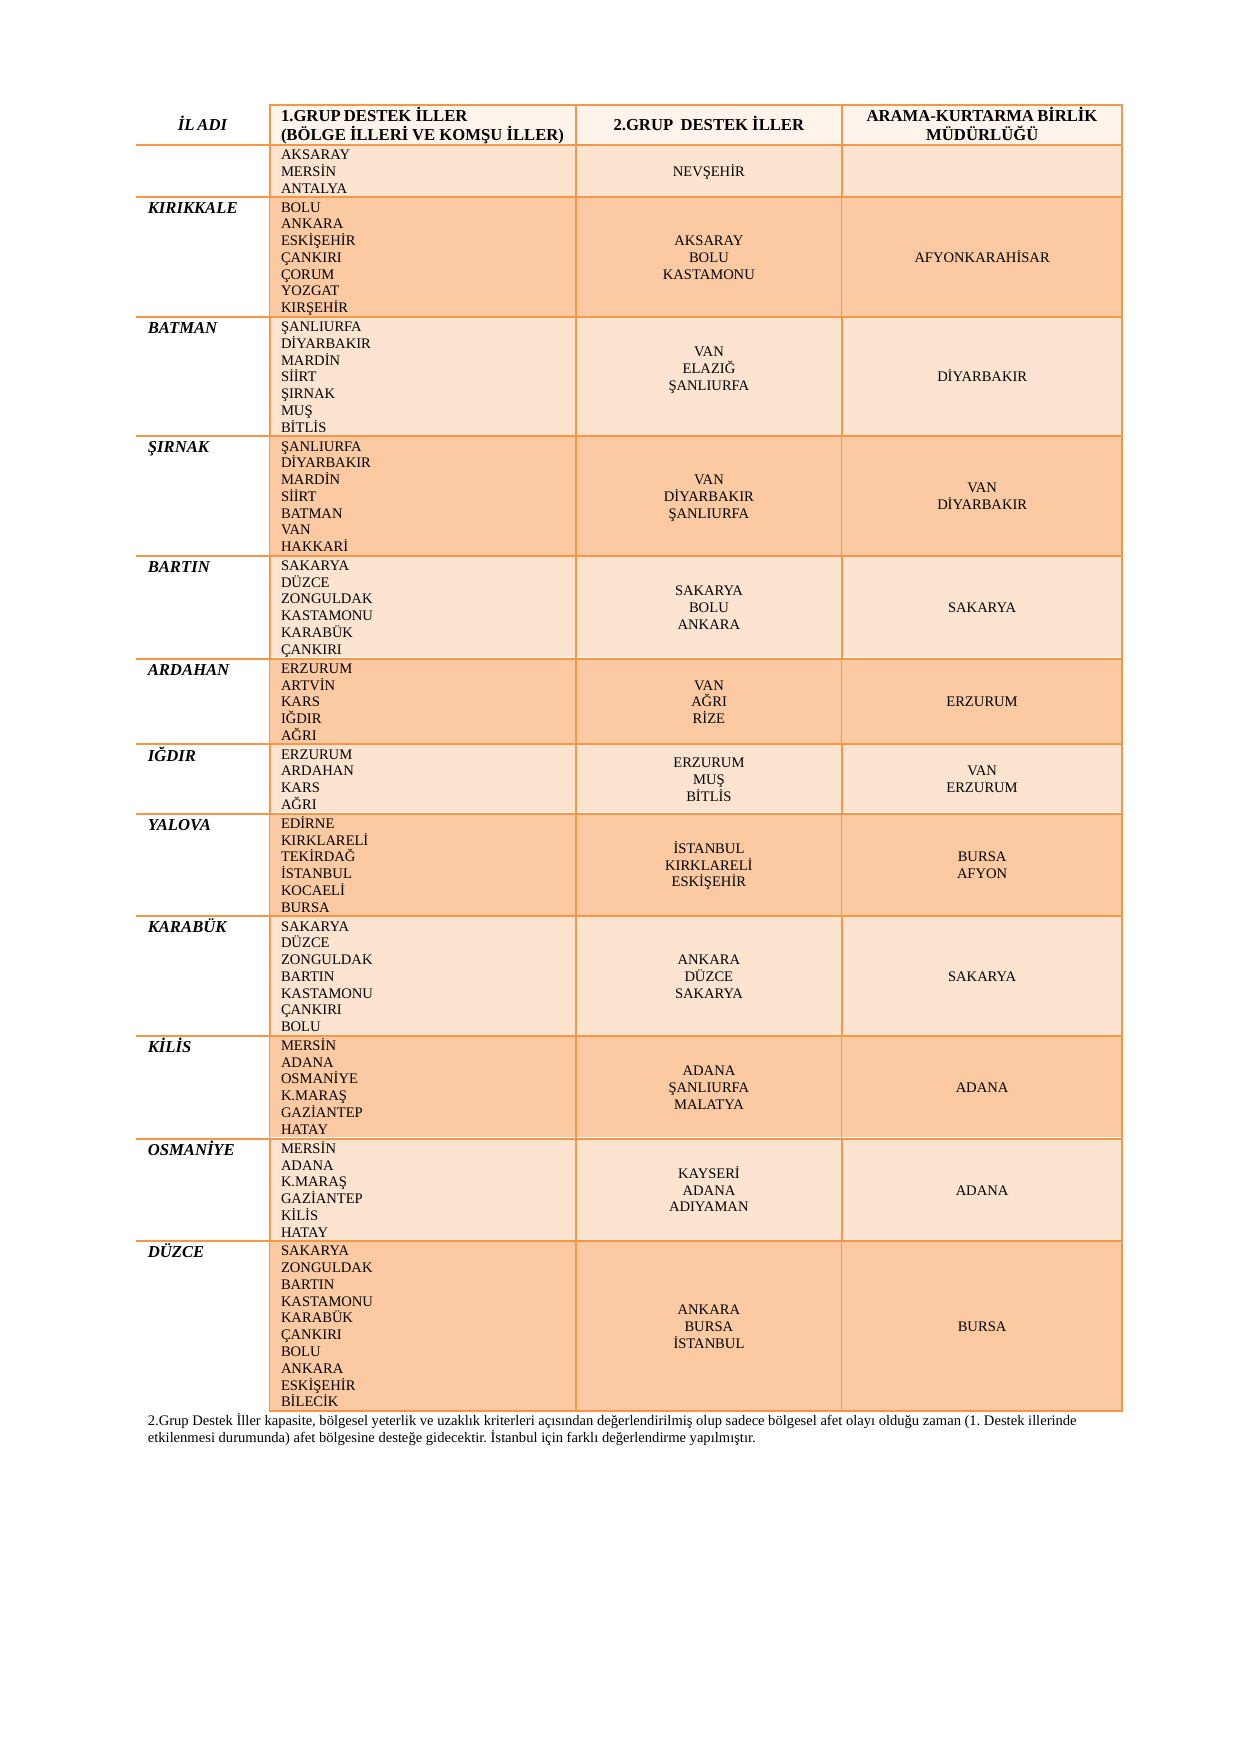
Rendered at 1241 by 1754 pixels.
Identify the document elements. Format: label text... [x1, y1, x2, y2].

table_cell SAKARYA DÜZCE ZONGULDAK BARTIN KASTAMONU ÇANKIRI BOLU [271, 917, 575, 1035]
table_cell ŞANLIURFA DİYARBAKIR MARDİN SİİRT ŞIRNAK MUŞ BİTLİS [271, 318, 575, 435]
table_cell AKSARAY MERSİN ANTALYA [271, 146, 575, 196]
table_cell DÜZCE [136, 1242, 269, 1410]
table_cell SAKARYA DÜZCE ZONGULDAK KASTAMONU KARABÜK ÇANKIRI [271, 557, 575, 657]
table_cell BURSA AFYON [842, 815, 1121, 915]
table_cell ERZURUM ARTVİN KARS IĞDIR AĞRI [270, 660, 575, 743]
table_cell SAKARYA ZONGULDAK BARTIN KASTAMONU KARABÜK ÇANKIRI BOLU ANKARA ESKİŞEHİR BİLECİK [270, 1242, 575, 1410]
table_cell SAKARYA [843, 557, 1121, 657]
table_header İL ADI [136, 104, 269, 144]
table_cell ERZURUM ARDAHAN KARS AĞRI [271, 745, 575, 812]
table_cell [136, 146, 269, 196]
table_cell ADANA ŞANLIURFA MALATYA [577, 1037, 841, 1137]
table_cell KIRIKKALE [136, 198, 269, 316]
table_cell NEVŞEHİR [577, 146, 841, 196]
table_cell AKSARAY BOLU KASTAMONU [577, 198, 841, 316]
table_cell ŞANLIURFA DİYARBAKIR MARDİN SİİRT BATMAN VAN HAKKARİ [270, 437, 575, 555]
table_cell AFYONKARAHİSAR [842, 198, 1121, 316]
table_cell YALOVA [136, 815, 269, 915]
table_cell ADANA [842, 1037, 1121, 1137]
table_cell MERSİN ADANA K.MARAŞ GAZİANTEP KİLİS HATAY [271, 1140, 575, 1240]
table_cell VAN ERZURUM [843, 745, 1121, 812]
text 2.Grup Destek İller kapasite, bölgesel yeterlik ve uzaklık kriterleri açısından değerlendirilmiş olup sadece bölgesel afet olayı olduğu zaman (1. Destek illerinde etkilenmesi durumunda) afet bölgesine desteğe gidecektir. İstanbul için farklı değerlendirme yapılmıştır. [148, 1412, 1092, 1446]
table_cell BOLU ANKARA ESKİŞEHİR ÇANKIRI ÇORUM YOZGAT KIRŞEHİR [270, 198, 575, 316]
table_cell BURSA [842, 1242, 1121, 1410]
table_cell [843, 146, 1121, 196]
table_cell VAN ELAZIĞ ŞANLIURFA [577, 318, 841, 435]
table_cell KİLİS [136, 1037, 269, 1137]
table_cell ANKARA DÜZCE SAKARYA [577, 917, 841, 1035]
table_header ARAMA-KURTARMA BİRLİK MÜDÜRLÜĞÜ [843, 106, 1121, 144]
table_cell BARTIN [136, 557, 269, 657]
table_cell IĞDIR [136, 745, 269, 812]
table_cell ANKARA BURSA İSTANBUL [577, 1242, 841, 1410]
table_header 2.GRUP DESTEK İLLER [577, 106, 841, 144]
table_cell ŞIRNAK [136, 437, 269, 555]
table_cell ERZURUM MUŞ BİTLİS [577, 745, 841, 812]
table_cell KAYSERİ ADANA ADIYAMAN [577, 1140, 841, 1240]
table_cell EDİRNE KIRKLARELİ TEKİRDAĞ İSTANBUL KOCAELİ BURSA [270, 815, 575, 915]
table_cell VAN DİYARBAKIR [842, 437, 1121, 555]
table_cell ADANA [843, 1140, 1121, 1240]
table_cell SAKARYA [843, 917, 1121, 1035]
table_cell OSMANİYE [136, 1140, 269, 1240]
table_cell ARDAHAN [136, 660, 269, 743]
table_header 1.GRUP DESTEK İLLER (BÖLGE İLLERİ VE KOMŞU İLLER) [271, 106, 575, 144]
table_cell DİYARBAKIR [843, 318, 1121, 435]
table_cell VAN AĞRI RİZE [577, 660, 841, 743]
table_cell VAN DİYARBAKIR ŞANLIURFA [577, 437, 841, 555]
table_cell KARABÜK [136, 917, 269, 1035]
table_cell SAKARYA BOLU ANKARA [577, 557, 841, 657]
table_cell İSTANBUL KIRKLARELİ ESKİŞEHİR [577, 815, 841, 915]
table_cell BATMAN [136, 318, 269, 435]
table_cell MERSİN ADANA OSMANİYE K.MARAŞ GAZİANTEP HATAY [270, 1037, 575, 1137]
table_cell ERZURUM [842, 660, 1121, 743]
